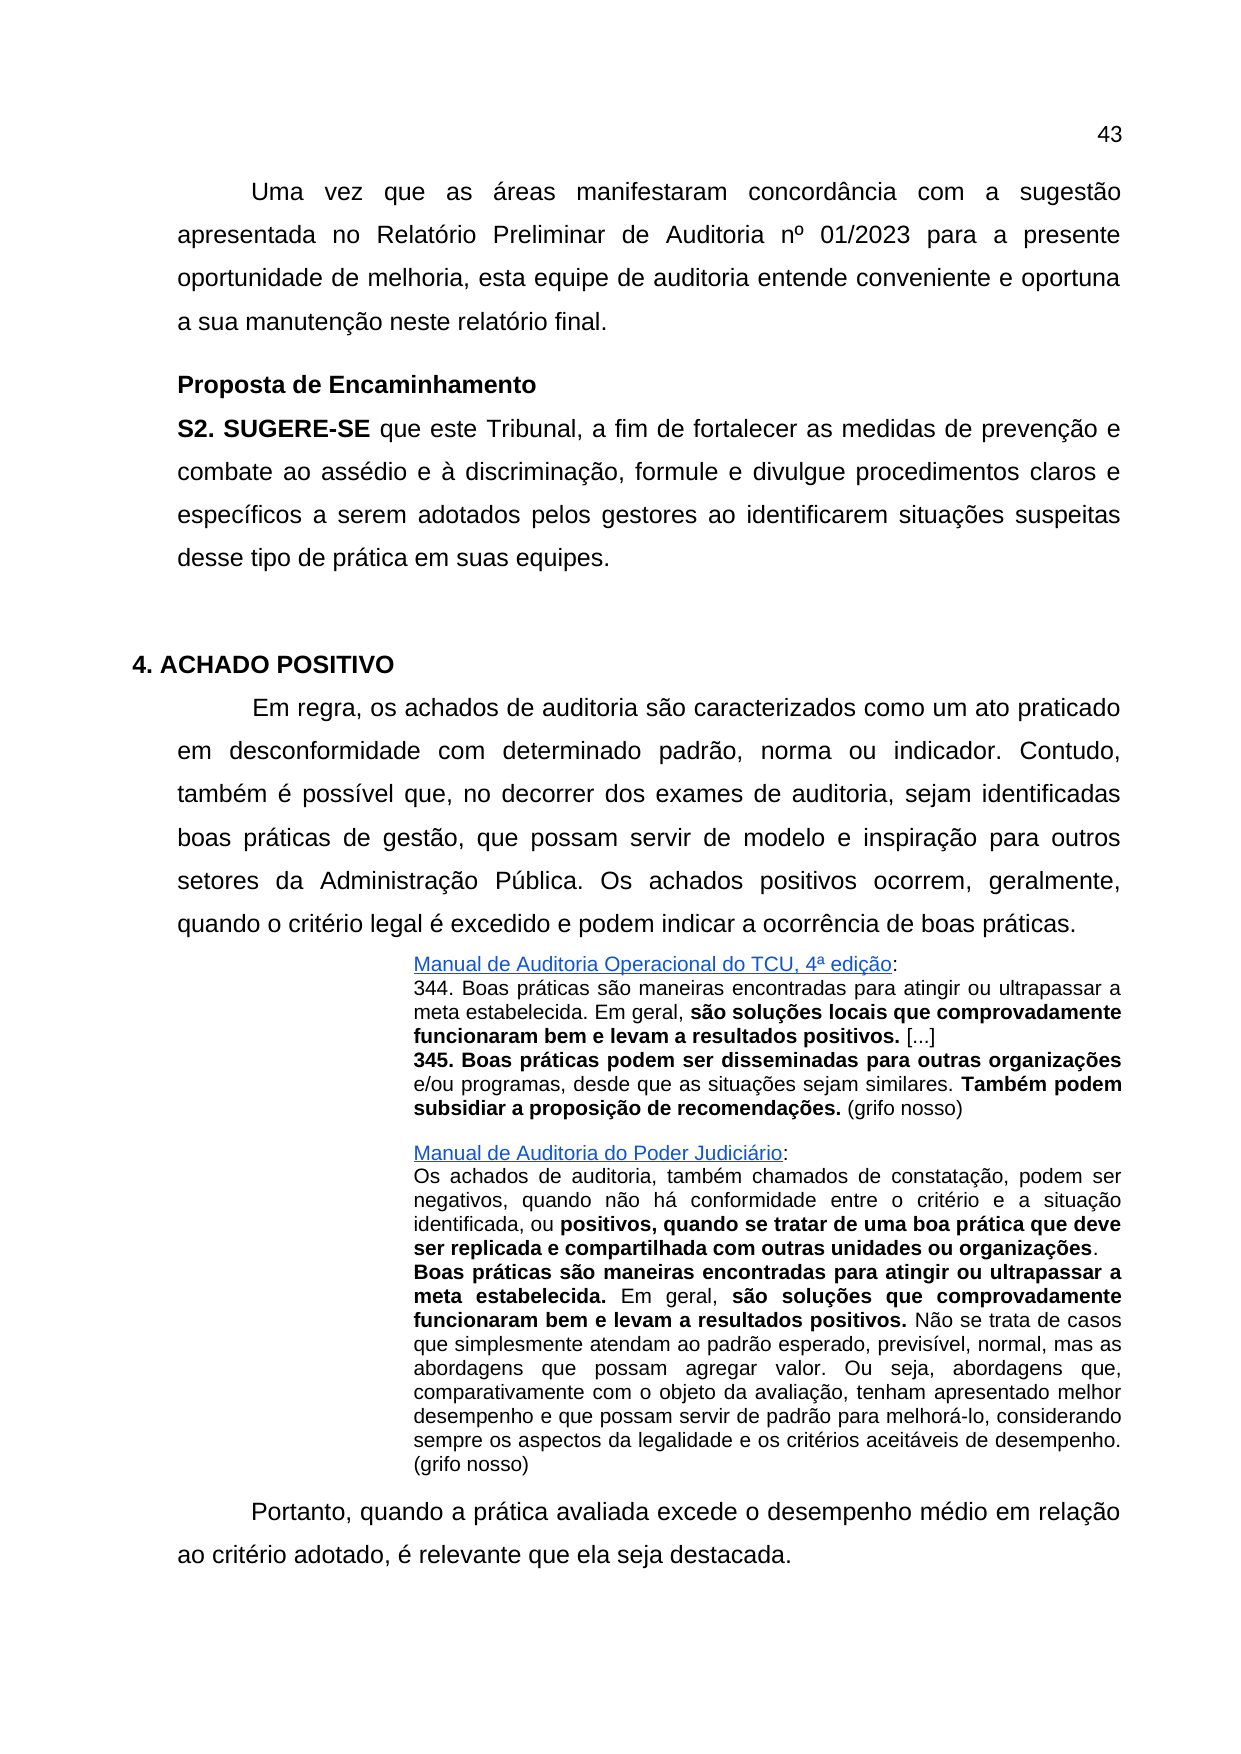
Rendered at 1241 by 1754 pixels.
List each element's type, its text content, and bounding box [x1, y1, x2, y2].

text Manual de Auditoria Operacional do TCU, 4ª edição: [413, 952, 1122, 976]
text Manual de Auditoria do Poder Judiciário: [413, 1140, 1122, 1164]
text Portanto, quando a prática avaliada excede o desempenho médio em relação ao critério adotado, é relevante que ela seja destacada. [177, 1497, 1122, 1568]
text Em regra, os achados de auditoria são caracterizados como um ato praticado em desconformidade com determinado padrão, norma ou indicador. Contudo, também é possível que, no decorrer dos exames de auditoria, sejam identificadas boas práticas de gestão, que possam servir de modelo e inspiração para outros setores da Administração Pública. Os achados positivos ocorrem, geralmente, quando o critério legal é excedido e podem indicar a ocorrência de boas práticas. [177, 693, 1122, 937]
text Uma vez que as áreas manifestaram concordância com a sugestão apresentada no Relatório Preliminar de Auditoria nº 01/2023 para a presente oportunidade de melhoria, esta equipe de auditoria entende conveniente e oportuna a sua manutenção neste relatório final. [177, 177, 1122, 335]
subtitle 4. ACHADO POSITIVO [132, 650, 1122, 679]
text S2. SUGERE-SE que este Tribunal, a fim de fortalecer as medidas de prevenção e combate ao assédio e à discriminação, formule e divulgue procedimentos claros e específicos a serem adotados pelos gestores ao identificarem situações suspeitas desse tipo de prática em suas equipes. [177, 413, 1122, 572]
text Os achados de auditoria, também chamados de constatação, podem ser negativos, quando não há conformidade entre o critério e a situação identificada, ou positivos, quando se tratar de uma boa prática que deve ser replicada e compartilhada com outras unidades ou organizações. [413, 1164, 1122, 1260]
text 345. Boas práticas podem ser disseminadas para outras organizações e/ou programas, desde que as situações sejam similares. Também podem subsidiar a proposição de recomendações. (grifo nosso) [413, 1048, 1122, 1119]
text Boas práticas são maneiras encontradas para atingir ou ultrapassar a meta estabelecida. Em geral, são soluções que comprovadamente funcionaram bem e levam a resultados positivos. Não se trata de casos que simplesmente atendam ao padrão esperado, previsível, normal, mas as abordagens que possam agregar valor. Ou seja, abordagens que, comparativamente com o objeto da avaliação, tenham apresentado melhor desempenho e que possam servir de padrão para melhorá-lo, considerando sempre os aspectos da legalidade e os critérios aceitáveis de desempenho. (grifo nosso) [413, 1260, 1122, 1476]
text 344. Boas práticas são maneiras encontradas para atingir ou ultrapassar a meta estabelecida. Em geral, são soluções locais que comprovadamente funcionaram bem e levam a resultados positivos. [...] [413, 976, 1122, 1048]
text Proposta de Encaminhamento [177, 370, 1122, 399]
